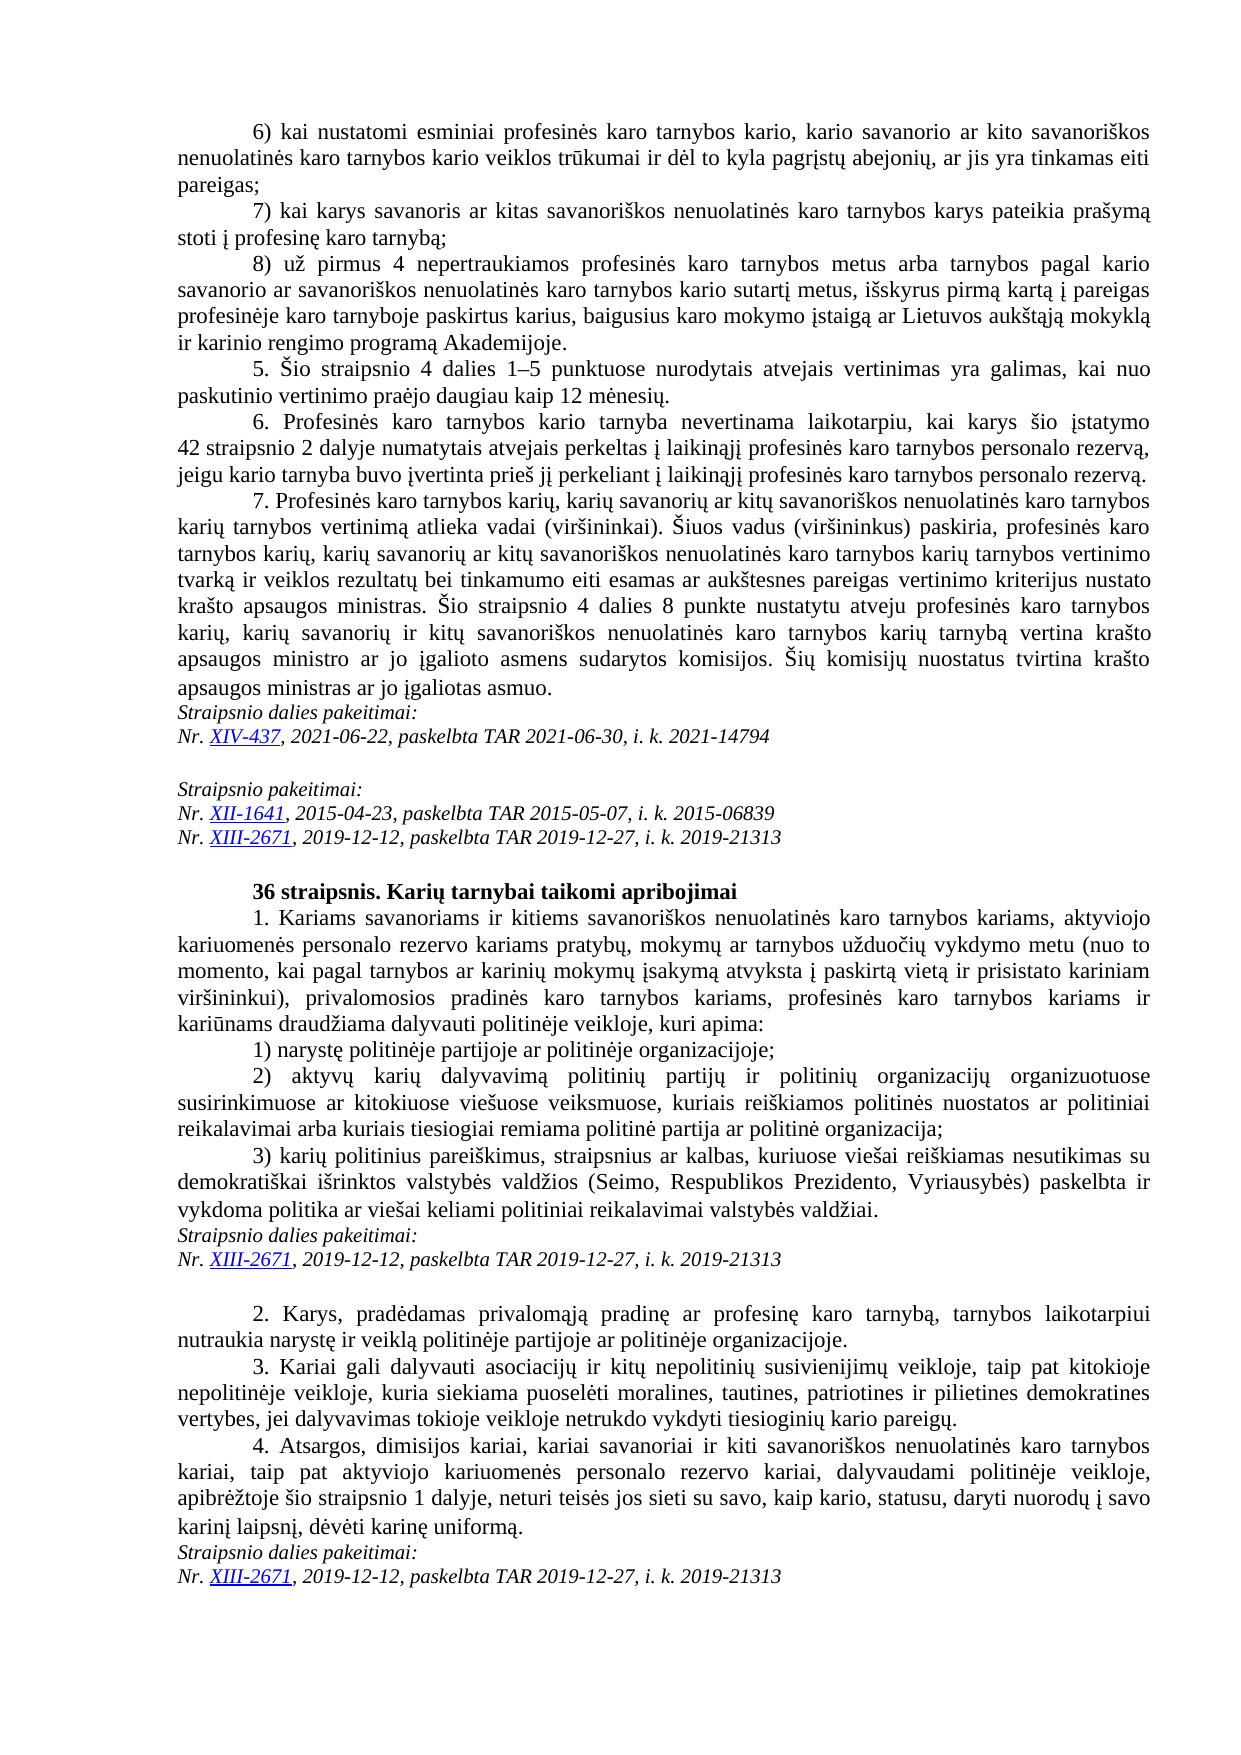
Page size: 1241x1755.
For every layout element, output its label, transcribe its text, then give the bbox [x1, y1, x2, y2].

text 1) narystę politinėje partijoje ar politinėje organizacijoje; [177, 1036, 1152, 1063]
text 7) kai karys savanoris ar kitas savanoriškos nenuolatinės karo tarnybos karys pateikia prašymą stoti į profesinę karo tarnybą; [177, 197, 1152, 250]
text Nr. XIII-2671, 2019-12-12, paskelbta TAR 2019-12-27, i. k. 2019-21313 [177, 825, 1152, 849]
text 36 straipsnis. Karių tarnybai taikomi apribojimai [177, 878, 1152, 904]
text 6. Profesinės karo tarnybos kario tarnyba nevertinama laikotarpiu, kai karys šio įstatymo 42 straipsnio 2 dalyje numatytais atvejais perkeltas į laikinąjį profesinės karo tarnybos personalo rezervą, jeigu kario tarnyba buvo įvertinta prieš jį perkeliant į laikinąjį profesinės karo tarnybos personalo rezervą. [177, 408, 1152, 487]
text 2) aktyvų karių dalyvavimą politinių partijų ir politinių organizacijų organizuotuose susirinkimuose ar kitokiuose viešuose veiksmuose, kuriais reiškiamos politinės nuostatos ar politiniai reikalavimai arba kuriais tiesiogiai remiama politinė partija ar politinė organizacija; [177, 1063, 1152, 1142]
text Nr. XIII-2671, 2019-12-12, paskelbta TAR 2019-12-27, i. k. 2019-21313 [177, 1564, 1152, 1588]
text Straipsnio dalies pakeitimai: [177, 1539, 1152, 1564]
text Nr. XIV-437, 2021-06-22, paskelbta TAR 2021-06-30, i. k. 2021-14794 [177, 724, 1152, 748]
text 2. Karys, pradėdamas privalomąją pradinę ar profesinę karo tarnybą, tarnybos laikotarpiui nutraukia narystę ir veiklą politinėje partijoje ar politinėje organizacijoje. [177, 1300, 1152, 1353]
text Straipsnio dalies pakeitimai: [177, 700, 1152, 724]
text Nr. XIII-2671, 2019-12-12, paskelbta TAR 2019-12-27, i. k. 2019-21313 [177, 1247, 1152, 1271]
text Straipsnio pakeitimai: [177, 777, 1152, 801]
text 5. Šio straipsnio 4 dalies 1–5 punktuose nurodytais atvejais vertinimas yra galimas, kai nuo paskutinio vertinimo praėjo daugiau kaip 12 mėnesių. [177, 355, 1152, 408]
text Nr. XII-1641, 2015-04-23, paskelbta TAR 2015-05-07, i. k. 2015-06839 [177, 801, 1152, 825]
text 1. Kariams savanoriams ir kitiems savanoriškos nenuolatinės karo tarnybos kariams, aktyviojo kariuomenės personalo rezervo kariams pratybų, mokymų ar tarnybos užduočių vykdymo metu (nuo to momento, kai pagal tarnybos ar karinių mokymų įsakymą atvyksta į paskirtą vietą ir prisistato kariniam viršininkui), privalomosios pradinės karo tarnybos kariams, profesinės karo tarnybos kariams ir kariūnams draudžiama dalyvauti politinėje veikloje, kuri apima: [177, 904, 1152, 1036]
text 7. Profesinės karo tarnybos karių, karių savanorių ar kitų savanoriškos nenuolatinės karo tarnybos karių tarnybos vertinimą atlieka vadai (viršininkai). Šiuos vadus (viršininkus) paskiria, profesinės karo tarnybos karių, karių savanorių ar kitų savanoriškos nenuolatinės karo tarnybos karių tarnybos vertinimo tvarką ir veiklos rezultatų bei tinkamumo eiti esamas ar aukštesnes pareigas vertinimo kriterijus nustato krašto apsaugos ministras. Šio straipsnio 4 dalies 8 punkte nustatytu atveju profesinės karo tarnybos karių, karių savanorių ir kitų savanoriškos nenuolatinės karo tarnybos karių tarnybą vertina krašto apsaugos ministro ar jo įgalioto asmens sudarytos komisijos. Šių komisijų nuostatus tvirtina krašto apsaugos ministras ar jo įgaliotas asmuo. [177, 487, 1152, 700]
text Straipsnio dalies pakeitimai: [177, 1223, 1152, 1247]
text 6) kai nustatomi esminiai profesinės karo tarnybos kario, kario savanorio ar kito savanoriškos nenuolatinės karo tarnybos kario veiklos trūkumai ir dėl to kyla pagrįstų abejonių, ar jis yra tinkamas eiti pareigas; [177, 118, 1152, 197]
text 3. Kariai gali dalyvauti asociacijų ir kitų nepolitinių susivienijimų veikloje, taip pat kitokioje nepolitinėje veikloje, kuria siekiama puoselėti moralines, tautines, patriotines ir pilietines demokratines vertybes, jei dalyvavimas tokioje veikloje netrukdo vykdyti tiesioginių kario pareigų. [177, 1353, 1152, 1432]
text 3) karių politinius pareiškimus, straipsnius ar kalbas, kuriuose viešai reiškiamas nesutikimas su demokratiškai išrinktos valstybės valdžios (Seimo, Respublikos Prezidento, Vyriausybės) paskelbta ir vykdoma politika ar viešai keliami politiniai reikalavimai valstybės valdžiai. [177, 1142, 1152, 1223]
text 4. Atsargos, dimisijos kariai, kariai savanoriai ir kiti savanoriškos nenuolatinės karo tarnybos kariai, taip pat aktyviojo kariuomenės personalo rezervo kariai, dalyvaudami politinėje veikloje, apibrėžtoje šio straipsnio 1 dalyje, neturi teisės jos sieti su savo, kaip kario, statusu, daryti nuorodų į savo karinį laipsnį, dėvėti karinę uniformą. [177, 1432, 1152, 1539]
text 8) už pirmus 4 nepertraukiamos profesinės karo tarnybos metus arba tarnybos pagal kario savanorio ar savanoriškos nenuolatinės karo tarnybos kario sutartį metus, išskyrus pirmą kartą į pareigas profesinėje karo tarnyboje paskirtus karius, baigusius karo mokymo įstaigą ar Lietuvos aukštąją mokyklą ir karinio rengimo programą Akademijoje. [177, 250, 1152, 355]
